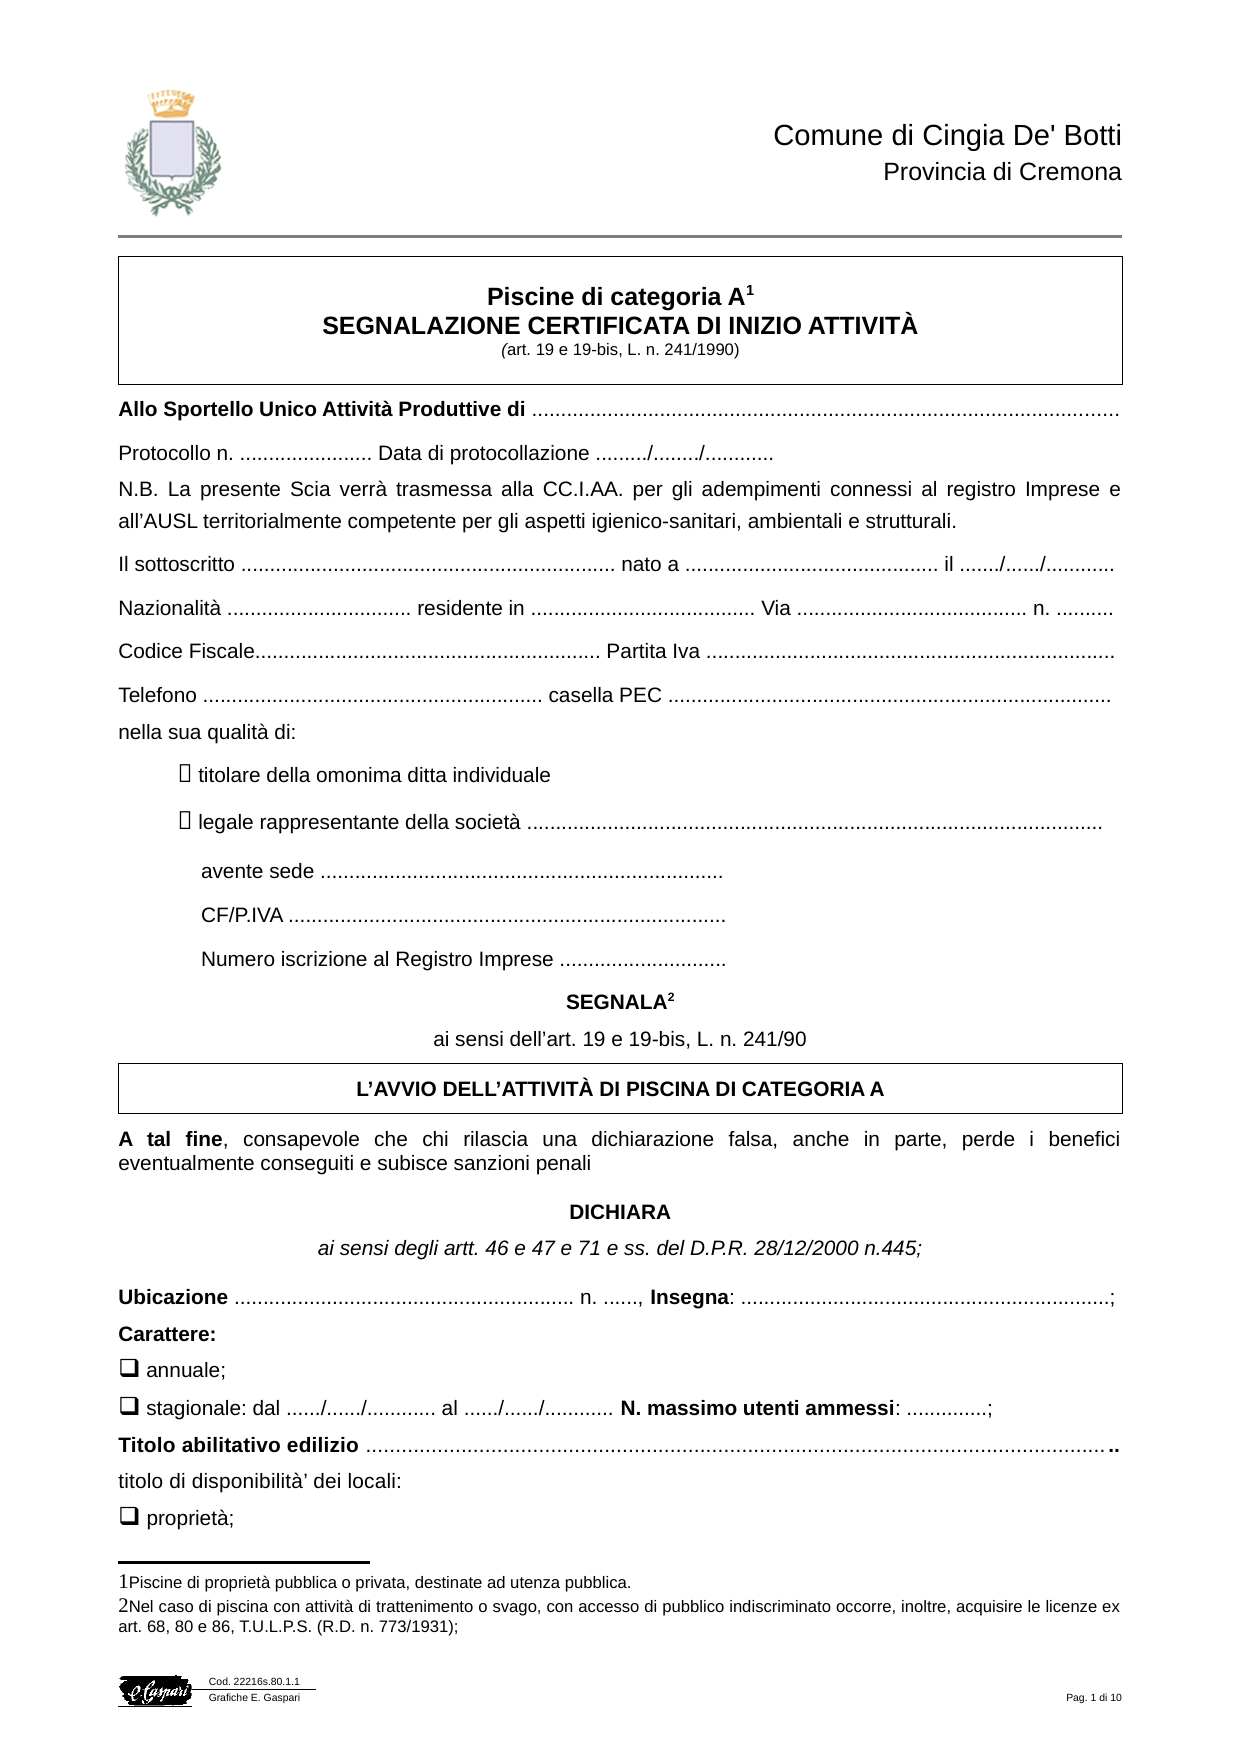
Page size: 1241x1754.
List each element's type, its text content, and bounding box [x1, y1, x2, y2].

table_header Piscine di categoria A SEGNALAZIONE CERTIFICATA DI INIZIO ATTIVITÀ (art. 19 e 19-bis, L. n. 241/1990) [119, 257, 1122, 384]
text CF/P.IVA ............................................................................ [201, 903, 1122, 927]
picture [122, 87, 224, 118]
text A tal fine, consapevole che chi rilascia una dichiarazione falsa, anche in parte, perde i benefici eventualmente conseguiti e subisce sanzioni penali [118, 1127, 1122, 1174]
text Numero iscrizione al Registro Imprese ............................. [201, 947, 1122, 971]
text Titolo abilitativo edilizio .............................................................................................................................. [118, 1433, 1122, 1457]
text  titolare della omonima ditta individuale [177, 756, 1122, 790]
text Telefono ........................................................... casella PEC ............................................................................. [118, 683, 1122, 707]
text  proprietà; [118, 1506, 1122, 1531]
text Carattere: [118, 1321, 1122, 1345]
text N.B. La presente Scia verrà trasmessa alla CC.I.AA. per gli adempimenti connessi al registro Imprese e all’AUSL territorialmente competente per gli aspetti igienico-sanitari, ambientali e strutturali. [118, 477, 1122, 532]
text DICHIARA [118, 1199, 1122, 1223]
text  legale rappresentante della società .................................................................................................... [177, 802, 1122, 837]
text Provincia di Cremona [118, 157, 1122, 185]
text Nel caso di piscina con attività di trattenimento o svago, con accesso di pubblico indiscriminato occorre, inoltre, acquisire le licenze ex art. 68, 80 e 86, T.U.L.P.S. (R.D. n. 773/1931); [118, 1593, 1122, 1636]
table_header L’AVVIO DELL’ATTIVITÀ DI PISCINA DI CATEGORIA A [119, 1064, 1122, 1113]
text Ubicazione ........................................................... n. ......, Insegna: ................................................................; [118, 1285, 1122, 1309]
text SEGNALA [118, 990, 1122, 1014]
text titolo di disponibilità’ dei locali: [118, 1469, 1122, 1493]
text Il sottoscritto ................................................................. nato a ............................................ il ......./....../............ [118, 552, 1122, 576]
text Nazionalità ................................ residente in ....................................... Via ........................................ n. .......... [118, 596, 1122, 620]
text ai sensi dell’art. 19 e 19-bis, L. n. 241/90 [118, 1027, 1122, 1051]
text  stagionale: dal ....../....../............ al ....../....../............ N. massimo utenti ammessi: ..............; [118, 1395, 1122, 1420]
text Allo Sportello Unico Attività Produttive di [118, 397, 1122, 421]
text Protocollo n. ....................... Data di protocollazione ........./......../............ [118, 441, 1122, 465]
text nella sua qualità di: [118, 719, 1122, 743]
text  annuale; [118, 1358, 1122, 1383]
text ai sensi degli artt. 46 e 47 e 71 e ss. del D.P.R. 28/12/2000 n.445; [118, 1236, 1122, 1260]
text Comune di Cingia De' Botti [118, 118, 1122, 152]
text Codice Fiscale............................................................ Partita Iva ....................................................................... [118, 639, 1122, 663]
picture [122, 152, 224, 157]
picture [122, 185, 224, 219]
picture [118, 1674, 192, 1706]
text avente sede ...................................................................... [201, 859, 1122, 883]
